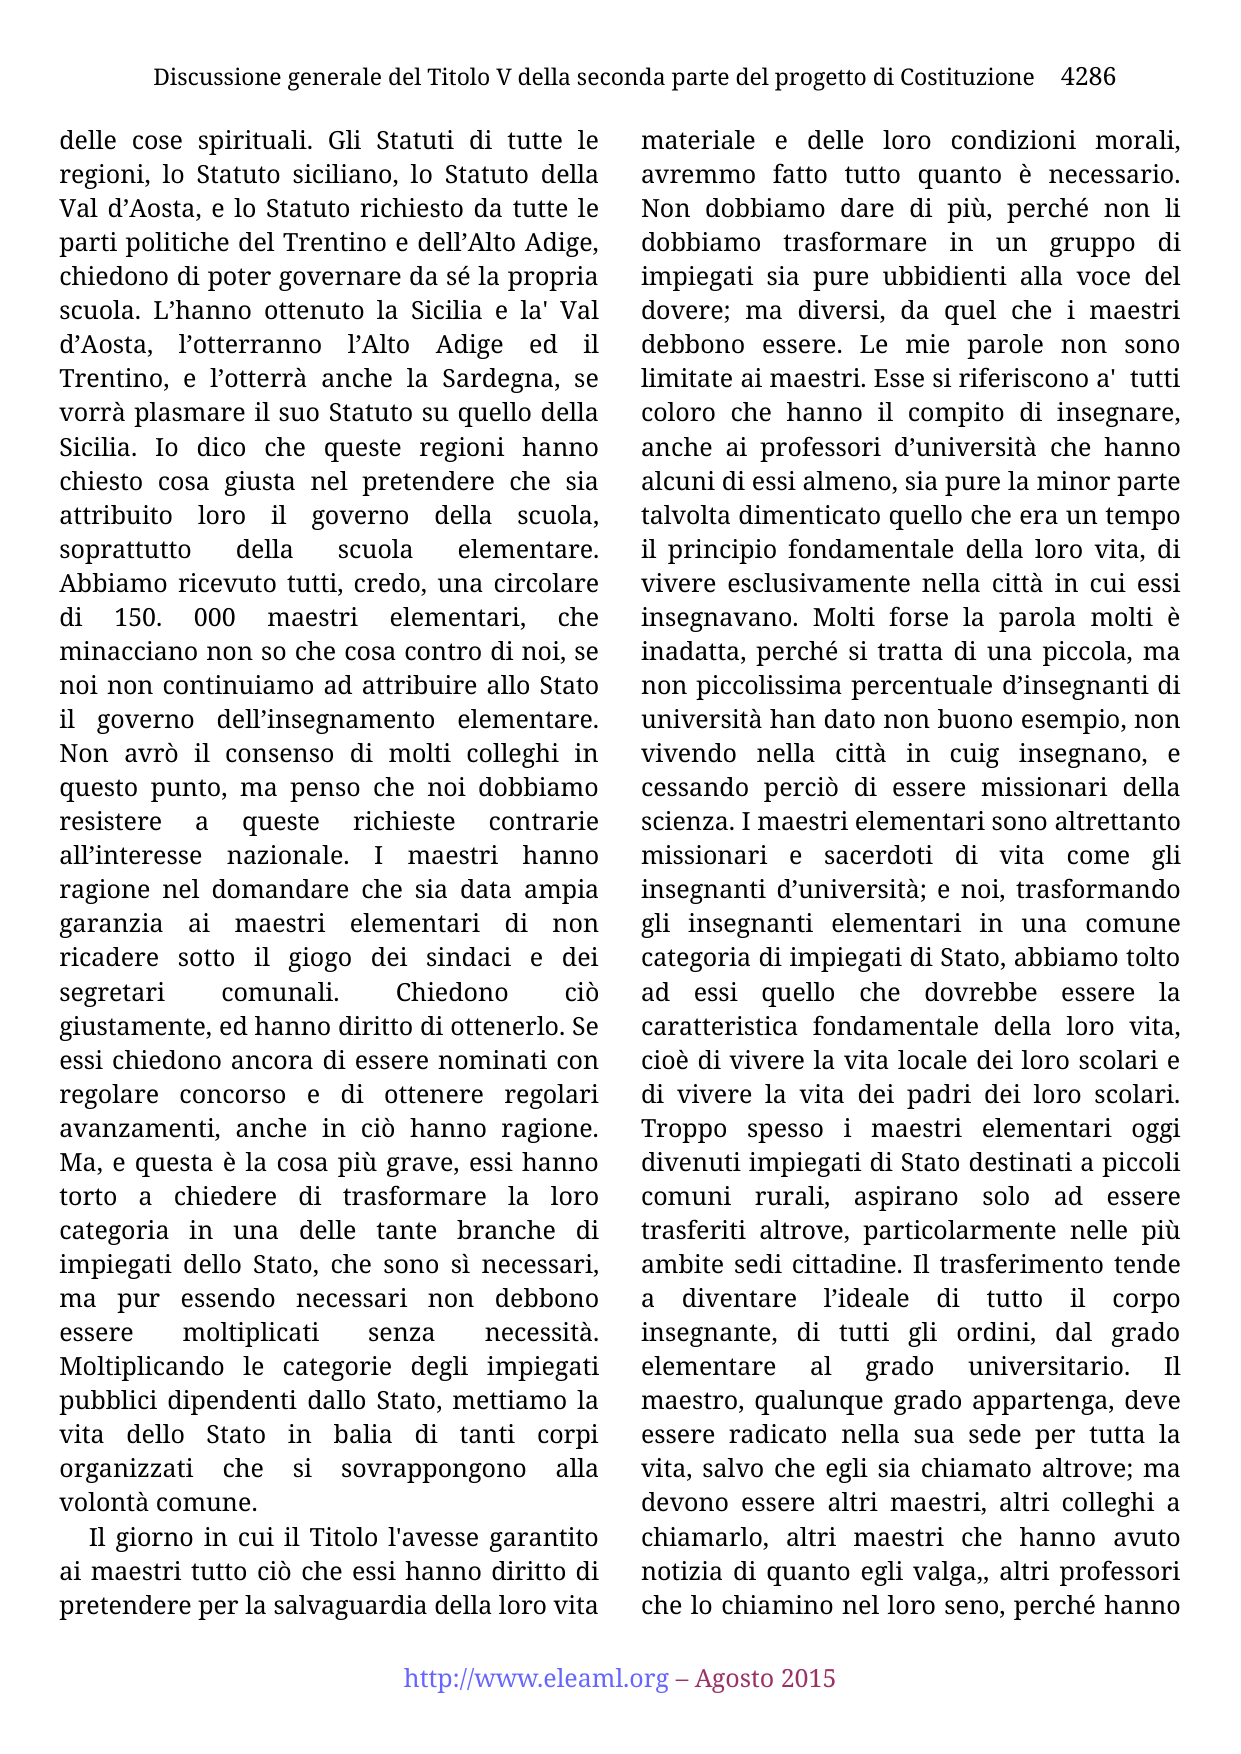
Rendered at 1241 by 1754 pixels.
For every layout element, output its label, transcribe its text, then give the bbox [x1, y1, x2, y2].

text delle cose spirituali. Gli Statuti di tutte le regioni, lo Statuto siciliano, lo Statuto della Val d’Aosta, e lo Statuto richiesto da tutte le parti politiche del Trentino e dell’Alto Adige, chiedono di poter governare da sé la propria scuola. L’hanno ottenuto la Sicilia e la' Val d’Aosta, l’otterranno l’Alto Adige ed il Trentino, e l’otterrà anche la Sardegna, se vorrà plasmare il suo Statuto su quello della Sicilia. Io dico che queste regioni hanno chiesto cosa giusta nel pretendere che sia attribuito loro il governo della scuola, soprattutto della scuola elementare. Abbiamo ricevuto tutti, credo, una circolare di 150. 000 maestri elementari, che minacciano non so che cosa contro di noi, se noi non continuiamo ad attribuire allo Stato il governo dell’insegnamento elementare. Non avrò il consenso di molti colleghi in questo punto, ma penso che noi dobbiamo resistere a queste richieste contrarie all’interesse nazionale. I maestri hanno ragione nel domandare che sia data ampia garanzia ai maestri elementari di non ricadere sotto il giogo dei sindaci e dei segretari comunali. Chiedono ciò giustamente, ed hanno diritto di ottenerlo. Se essi chiedono ancora di essere nominati con regolare concorso e di ottenere regolari avanzamenti, anche in ciò hanno ragione. Ma, e questa è la cosa più grave, essi hanno torto a chiedere di trasformare la loro categoria in una delle tante branche di impiegati dello Stato, che sono sì necessari, ma pur essendo necessari non debbono essere moltiplicati senza necessità. Moltiplicando le categorie degli impiegati pubblici dipendenti dallo Stato, mettiamo la vita dello Stato in balia di tanti corpi organizzati che si sovrappongono alla volontà comune. [59, 123, 599, 1519]
text Il giorno in cui il Titolo l'avesse garantito ai maestri tutto ciò che essi hanno diritto di pretendere per la salvaguardia della loro vita [59, 1519, 599, 1621]
text materiale e delle loro condizioni morali, avremmo fatto tutto quanto è necessario. Non dobbiamo dare di più, perché non li dobbiamo trasformare in un gruppo di impiegati sia pure ubbidienti alla voce del dovere; ma diversi, da quel che i maestri debbono essere. Le mie parole non sono limitate ai maestri. Esse si riferiscono a' tutti coloro che hanno il compito di insegnare, anche ai professori d’università che hanno alcuni di essi almeno, sia pure la minor parte talvolta dimenticato quello che era un tempo il principio fondamentale della loro vita, di vivere esclusivamente nella città in cui essi insegnavano. Molti forse la parola molti è inadatta, perché si tratta di una piccola, ma non piccolissima percentuale d’insegnanti di università han dato non buono esempio, non vivendo nella città in cuig insegnano, e cessando perciò di essere missionari della scienza. I maestri elementari sono altrettanto missionari e sacerdoti di vita come gli insegnanti d’università; e noi, trasformando gli insegnanti elementari in una comune categoria di impiegati di Stato, abbiamo tolto ad essi quello che dovrebbe essere la caratteristica fondamentale della loro vita, cioè di vivere la vita locale dei loro scolari e di vivere la vita dei padri dei loro scolari. Troppo spesso i maestri elementari oggi divenuti impiegati di Stato destinati a piccoli comuni rurali, aspirano solo ad essere trasferiti altrove, particolarmente nelle più ambite sedi cittadine. Il trasferimento tende a diventare l’ideale di tutto il corpo insegnante, di tutti gli ordini, dal grado elementare al grado universitario. Il maestro, qualunque grado appartenga, deve essere radicato nella sua sede per tutta la vita, salvo che egli sia chiamato altrove; ma devono essere altri maestri, altri colleghi a chiamarlo, altri maestri che hanno avuto notizia di quanto egli valga,, altri professori che lo chiamino nel loro seno, perché hanno [641, 123, 1181, 1621]
